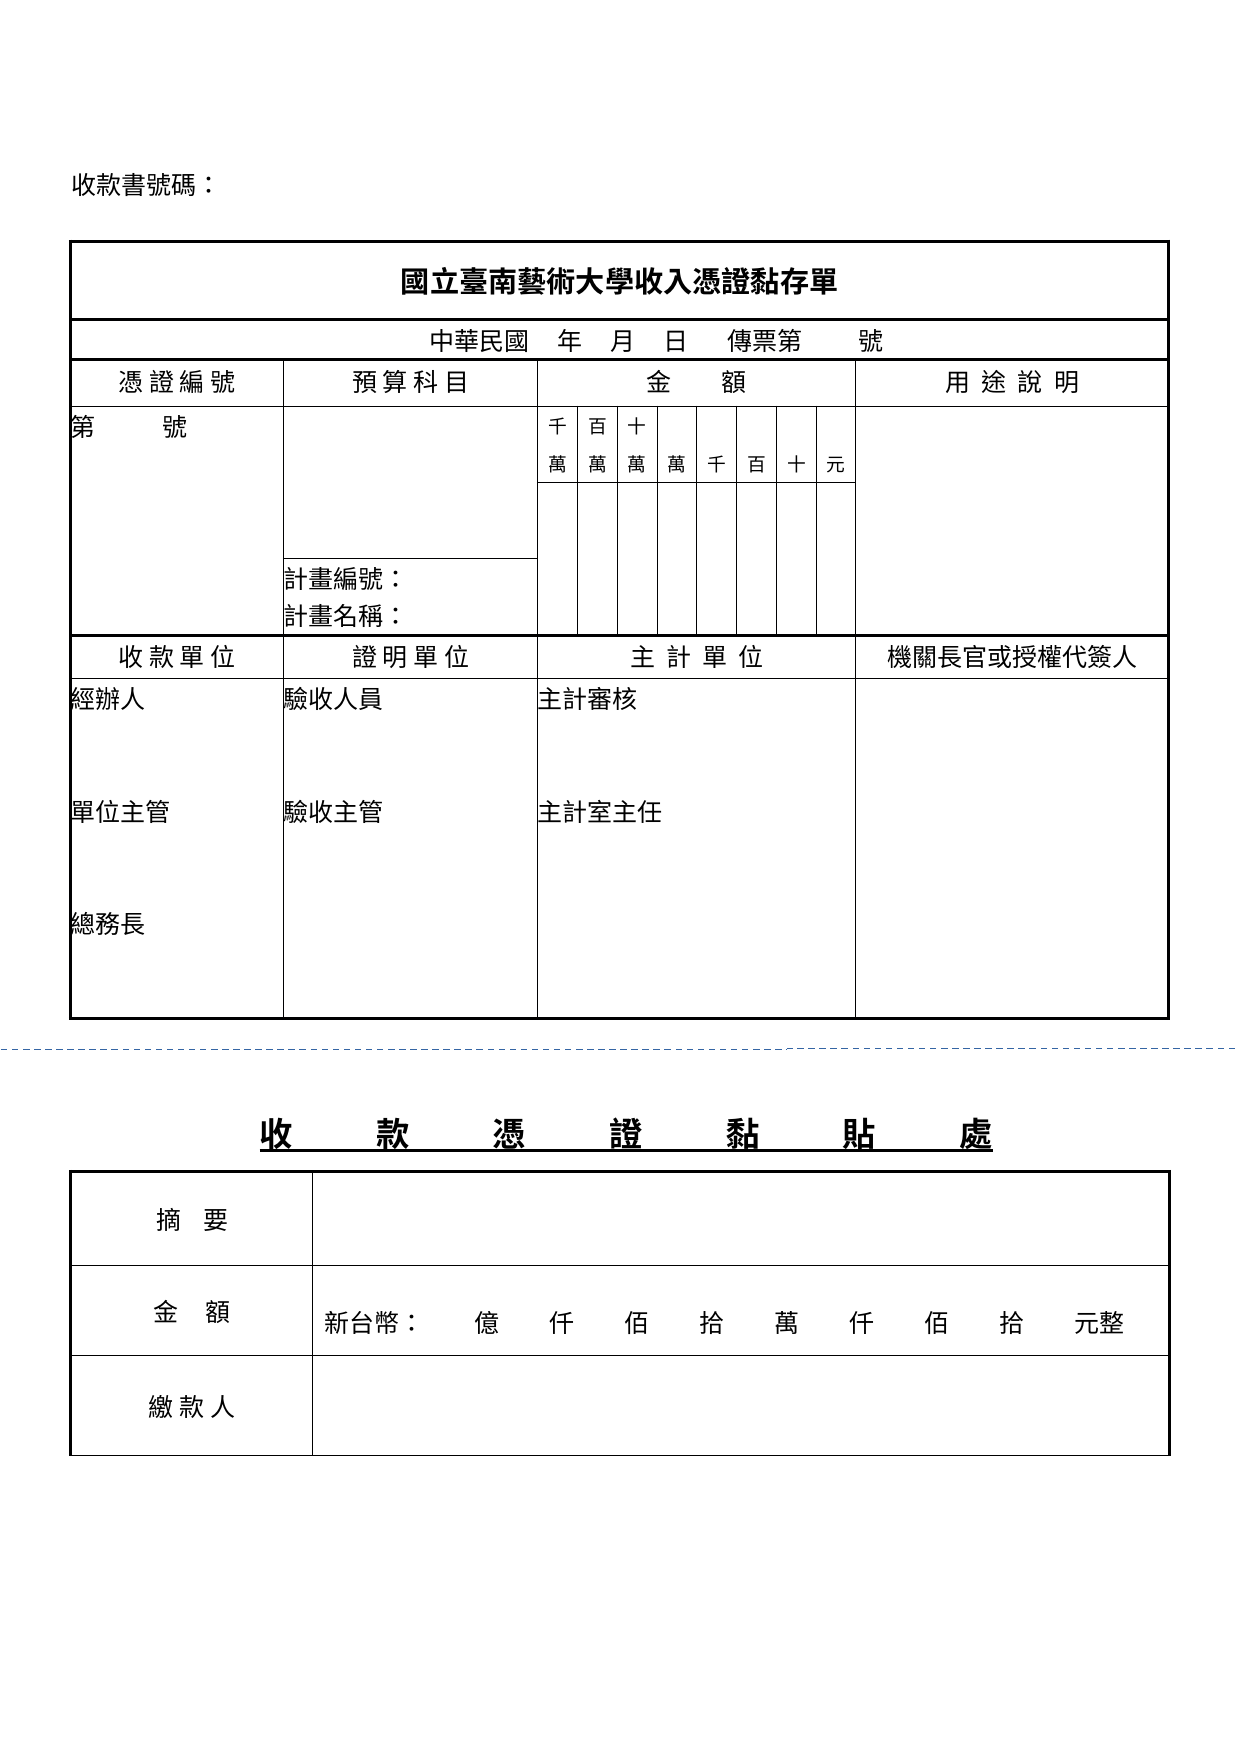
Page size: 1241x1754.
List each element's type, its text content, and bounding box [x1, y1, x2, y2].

table_cell 百 [737, 407, 776, 482]
table_cell 繳 款 人 [72, 1356, 312, 1455]
table_cell [817, 483, 855, 634]
table_cell 收 款 單 位 [72, 637, 283, 678]
table_cell [538, 483, 577, 634]
table_cell 憑 證 編 號 [72, 361, 283, 406]
table_cell 用 途 說 明 [856, 361, 1167, 406]
text 收 款 憑 證 黏 貼 處 [83, 1095, 1169, 1170]
table_cell 萬 [658, 407, 696, 482]
table_cell 第 號 [72, 407, 283, 634]
table_cell 主 計 單 位 [538, 637, 855, 678]
table_cell [578, 483, 617, 634]
table_cell 計畫編號： 計畫名稱： [284, 559, 537, 634]
table_cell 千 [697, 407, 736, 482]
table_cell 金 額 [538, 361, 855, 406]
table_cell 機關長官或授權代簽人 [856, 637, 1167, 678]
table_cell 主計審核 主計室主任 [538, 679, 855, 1017]
table_cell [737, 483, 776, 634]
table_cell 十 [777, 407, 816, 482]
table_cell 中華民國 年 月 日 傳票第 號 [72, 321, 1167, 358]
table_cell 元 [817, 407, 855, 482]
table_cell 十 萬 [618, 407, 657, 482]
table_cell 預 算 科 目 [284, 361, 537, 406]
table_cell [313, 1356, 1168, 1455]
table_cell 千 萬 [538, 407, 577, 482]
table_header 摘 要 [72, 1173, 312, 1265]
table_header 國立臺南藝術大學收入憑證黏存單 [72, 243, 1167, 318]
table_header [313, 1173, 1168, 1265]
table_cell [697, 483, 736, 634]
table_cell 經辦人 單位主管 總務長 [72, 679, 283, 1017]
table_cell 新台幣： 億 仟 佰 拾 萬 仟 佰 拾 元整 [313, 1266, 1168, 1355]
table_cell [777, 483, 816, 634]
table_cell 金 額 [72, 1266, 312, 1355]
table_cell [856, 679, 1167, 1017]
table_cell [658, 483, 696, 634]
table_cell 驗收人員 驗收主管 [284, 679, 537, 1017]
table_cell [284, 407, 537, 558]
table_cell 證 明 單 位 [284, 637, 537, 678]
table_cell [856, 407, 1167, 634]
table_cell 百 萬 [578, 407, 617, 482]
table_cell [618, 483, 657, 634]
text 收款書號碼： [71, 164, 1169, 202]
